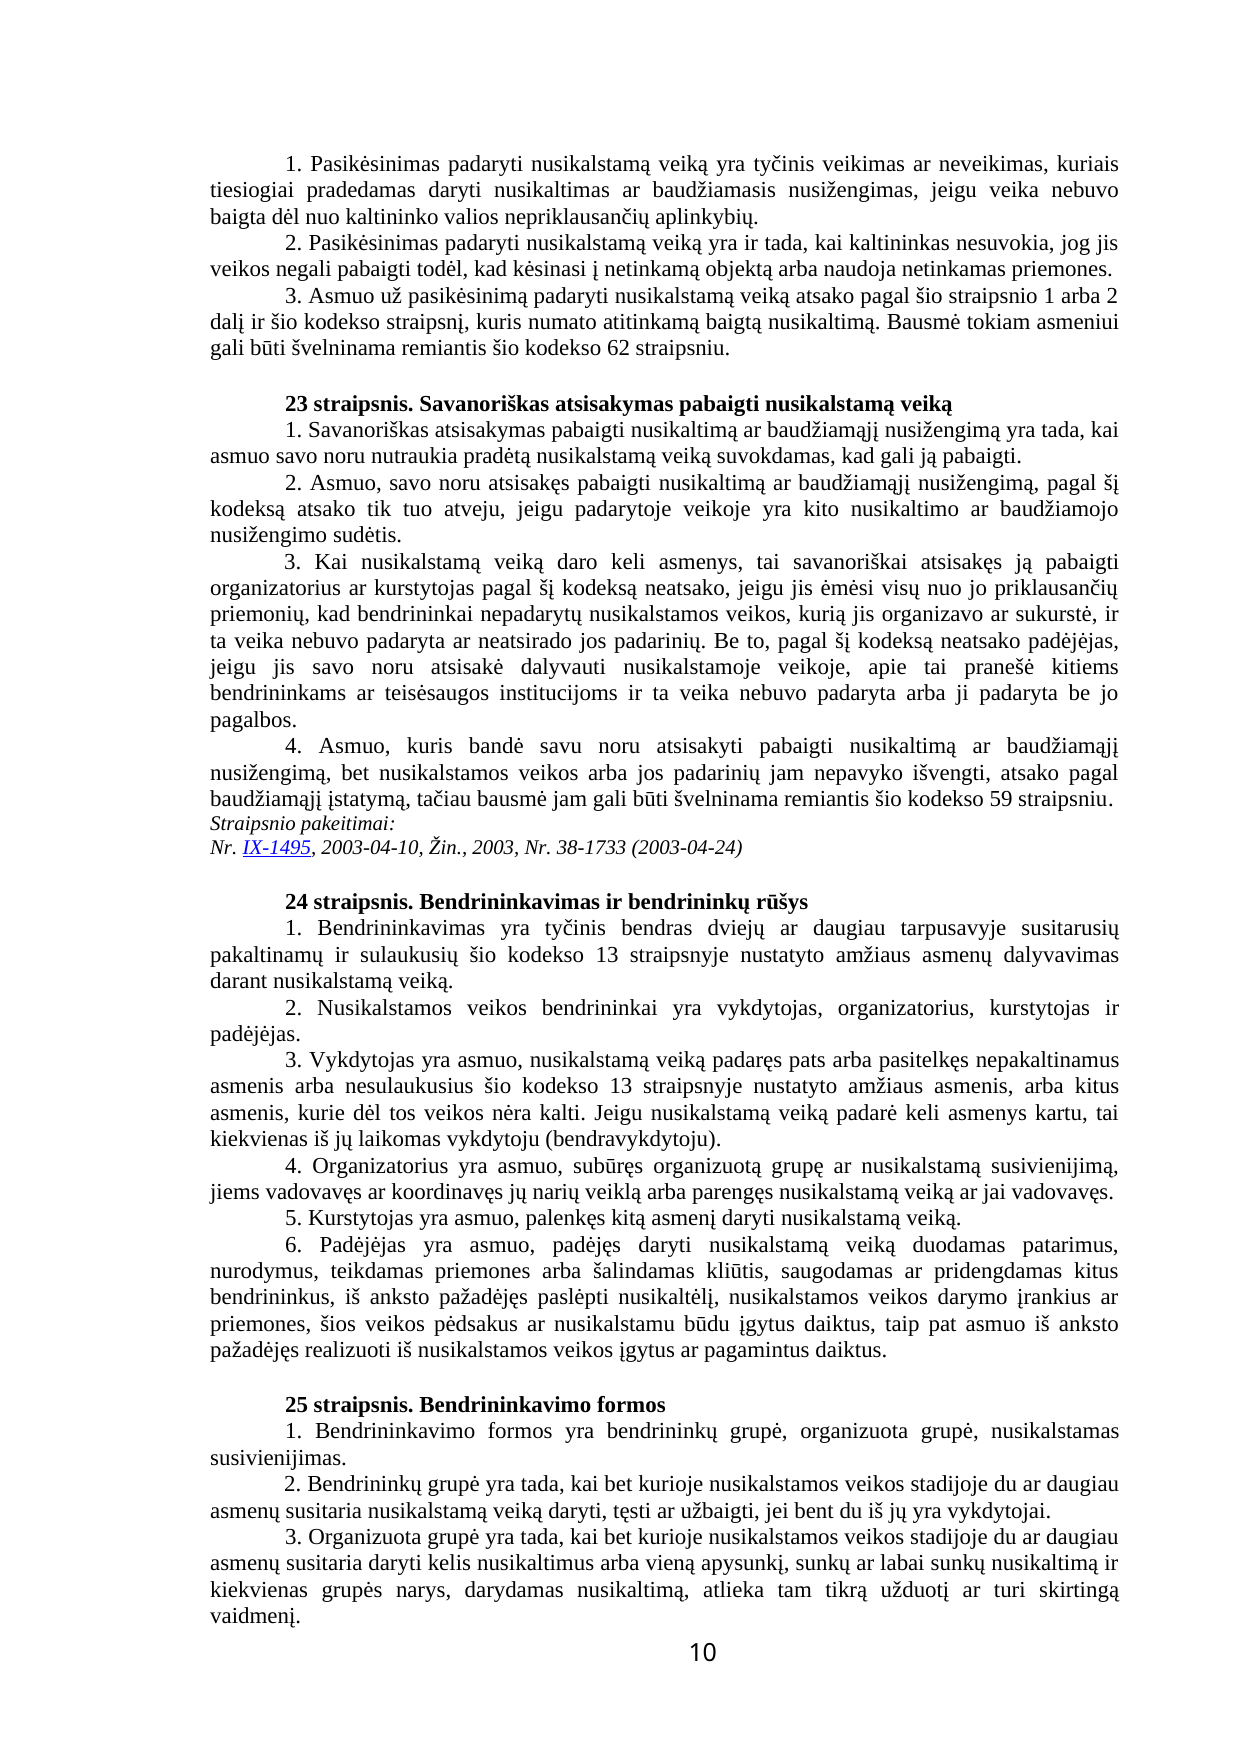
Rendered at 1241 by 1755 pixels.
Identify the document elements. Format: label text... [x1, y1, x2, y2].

text 4. Organizatorius yra asmuo, subūręs organizuotą grupę ar nusikalstamą susivienijimą, jiems vadovavęs ar koordinavęs jų narių veiklą arba parengęs nusikalstamą veiką ar jai vadovavęs. [210, 1152, 1120, 1204]
text 2. Nusikalstamos veikos bendrininkai yra vykdytojas, organizatorius, kurstytojas ir padėjėjas. [210, 993, 1120, 1046]
text 25 straipsnis. Bendrininkavimo formos [210, 1391, 1120, 1418]
text 1. Pasikėsinimas padaryti nusikalstamą veiką yra tyčinis veikimas ar neveikimas, kuriais tiesiogiai pradedamas daryti nusikaltimas ar baudžiamasis nusižengimas, jeigu veika nebuvo baigta dėl nuo kaltininko valios nepriklausančių aplinkybių. [210, 150, 1120, 229]
text 2. Asmuo, savo noru atsisakęs pabaigti nusikaltimą ar baudžiamąjį nusižengimą, pagal šį kodeksą atsako tik tuo atveju, jeigu padarytoje veikoje yra kito nusikaltimo ar baudžiamojo nusižengimo sudėtis. [210, 469, 1120, 548]
text 3. Vykdytojas yra asmuo, nusikalstamą veiką padaręs pats arba pasitelkęs nepakaltinamus asmenis arba nesulaukusius šio kodekso 13 straipsnyje nustatyto amžiaus asmenis, arba kitus asmenis, kurie dėl tos veikos nėra kalti. Jeigu nusikalstamą veiką padarė keli asmenys kartu, tai kiekvienas iš jų laikomas vykdytoju (bendravykdytoju). [210, 1046, 1120, 1152]
text Nr. IX-1495, 2003-04-10, Žin., 2003, Nr. 38-1733 (2003-04-24) [210, 835, 1120, 859]
text 1. Bendrininkavimo formos yra bendrininkų grupė, organizuota grupė, nusikalstamas susivienijimas. [210, 1418, 1120, 1470]
text 2. Pasikėsinimas padaryti nusikalstamą veiką yra ir tada, kai kaltininkas nesuvokia, jog jis veikos negali pabaigti todėl, kad kėsinasi į netinkamą objektą arba naudoja netinkamas priemones. [210, 229, 1120, 282]
text 3. Organizuota grupė yra tada, kai bet kurioje nusikalstamos veikos stadijoje du ar daugiau asmenų susitaria daryti kelis nusikaltimus arba vieną apysunkį, sunkų ar labai sunkų nusikaltimą ir kiekvienas grupės narys, darydamas nusikaltimą, atlieka tam tikrą užduotį ar turi skirtingą vaidmenį. [210, 1523, 1120, 1628]
text 4. Asmuo, kuris bandė savu noru atsisakyti pabaigti nusikaltimą ar baudžiamąjį nusižengimą, bet nusikalstamos veikos arba jos padarinių jam nepavyko išvengti, atsako pagal baudžiamąjį įstatymą, tačiau bausmė jam gali būti švelninama remiantis šio kodekso 59 straipsniu. [210, 732, 1120, 811]
text 23 straipsnis. Savanoriškas atsisakymas pabaigti nusikalstamą veiką [210, 389, 1120, 416]
text 24 straipsnis. Bendrininkavimas ir bendrininkų rūšys [210, 888, 1120, 914]
text 3. Kai nusikalstamą veiką daro keli asmenys, tai savanoriškai atsisakęs ją pabaigti organizatorius ar kurstytojas pagal šį kodeksą neatsako, jeigu jis ėmėsi visų nuo jo priklausančių priemonių, kad bendrininkai nepadarytų nusikalstamos veikos, kurią jis organizavo ar sukurstė, ir ta veika nebuvo padaryta ar neatsirado jos padarinių. Be to, pagal šį kodeksą neatsako padėjėjas, jeigu jis savo noru atsisakė dalyvauti nusikalstamoje veikoje, apie tai pranešė kitiems bendrininkams ar teisėsaugos institucijoms ir ta veika nebuvo padaryta arba ji padaryta be jo pagalbos. [210, 548, 1120, 732]
text 1. Bendrininkavimas yra tyčinis bendras dviejų ar daugiau tarpusavyje susitarusių pakaltinamų ir sulaukusių šio kodekso 13 straipsnyje nustatyto amžiaus asmenų dalyvavimas darant nusikalstamą veiką. [210, 914, 1120, 993]
text 2. Bendrininkų grupė yra tada, kai bet kurioje nusikalstamos veikos stadijoje du ar daugiau asmenų susitaria nusikalstamą veiką daryti, tęsti ar užbaigti, jei bent du iš jų yra vykdytojai. [210, 1470, 1120, 1523]
text 1. Savanoriškas atsisakymas pabaigti nusikaltimą ar baudžiamąjį nusižengimą yra tada, kai asmuo savo noru nutraukia pradėtą nusikalstamą veiką suvokdamas, kad gali ją pabaigti. [210, 416, 1120, 469]
text Straipsnio pakeitimai: [210, 811, 1120, 835]
text 6. Padėjėjas yra asmuo, padėjęs daryti nusikalstamą veiką duodamas patarimus, nurodymus, teikdamas priemones arba šalindamas kliūtis, saugodamas ar pridengdamas kitus bendrininkus, iš anksto pažadėjęs paslėpti nusikaltėlį, nusikalstamos veikos darymo įrankius ar priemones, šios veikos pėdsakus ar nusikalstamu būdu įgytus daiktus, taip pat asmuo iš anksto pažadėjęs realizuoti iš nusikalstamos veikos įgytus ar pagamintus daiktus. [210, 1231, 1120, 1362]
text 5. Kurstytojas yra asmuo, palenkęs kitą asmenį daryti nusikalstamą veiką. [210, 1204, 1120, 1231]
text 3. Asmuo už pasikėsinimą padaryti nusikalstamą veiką atsako pagal šio straipsnio 1 arba 2 dalį ir šio kodekso straipsnį, kuris numato atitinkamą baigtą nusikaltimą. Bausmė tokiam asmeniui gali būti švelninama remiantis šio kodekso 62 straipsniu. [210, 282, 1120, 361]
